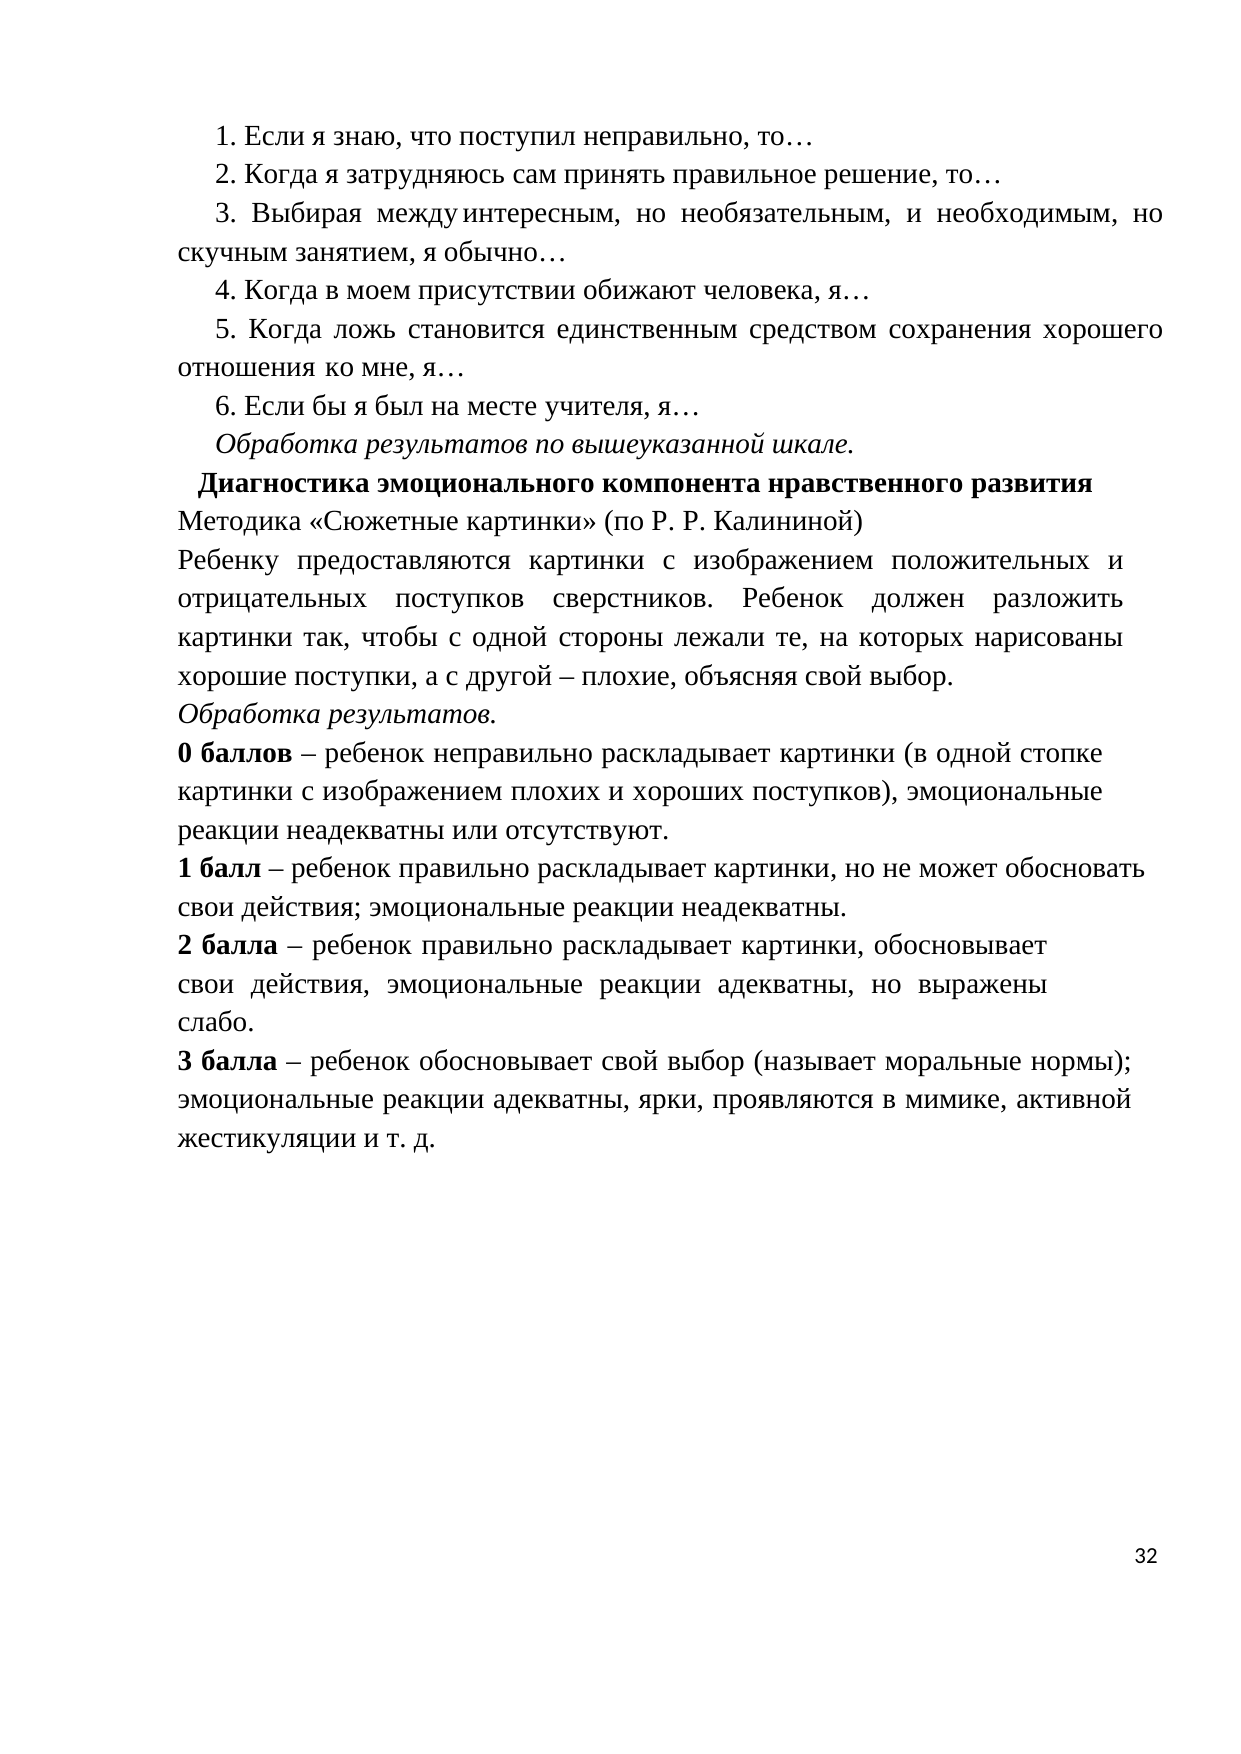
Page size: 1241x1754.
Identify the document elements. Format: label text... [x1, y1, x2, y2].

text 1. Если я знаю, что поступил неправильно, то… [215, 118, 1159, 152]
text 2. Когда я затрудняюсь сам принять правильное решение, то… [215, 157, 1159, 190]
text Ребенку предоставляются картинки с изображением положительных и отрицательных поступков сверстников. Ребенок должен разложить картинки так, чтобы с одной стороны лежали те, на которых нарисованы хорошие поступки, а с другой – плохие, объясняя свой выбор. [177, 542, 1123, 691]
text 5. Когда ложь становится единственным средством сохранения хорошего отношения ко мне, я… [177, 311, 1163, 383]
text 3. Выбирая междуинтересным, но необязательным, и необходимым, но скучным занятием, я обычно… [177, 195, 1163, 267]
text 0 баллов – ребенок неправильно раскладывает картинки (в одной стопке картинки с изображением плохих и хороших поступков), эмоциональные реакции неадекватны или отсутствуют. [177, 735, 1103, 845]
text 2 балла – ребенок правильно раскладывает картинки, обосновывает свои действия, эмоциональные реакции адекватны, но выражены слабо. [177, 927, 1047, 1038]
text Методика «Сюжетные картинки» (по Р. Р. Калининой) [177, 503, 1039, 537]
text 1 балл – ребенок правильно раскладывает картинки, но не может обосновать свои действия; эмоциональные реакции неадекватны. [177, 850, 1145, 922]
text Обработка результатов по вышеуказанной шкале. [215, 426, 1159, 460]
text 3 балла – ребенок обосновывает свой выбор (называет моральные нормы); эмоциональные реакции адекватны, ярки, проявляются в мимике, активной жестикуляции и т. д. [177, 1043, 1132, 1154]
text 6. Если бы я был на месте учителя, я… [215, 388, 1159, 421]
text 4. Когда в моем присутствии обижают человека, я… [215, 272, 1159, 306]
text Обработка результатов. [177, 696, 1159, 730]
text Диагностика эмоционального компонента нравственного развития [177, 465, 1113, 498]
